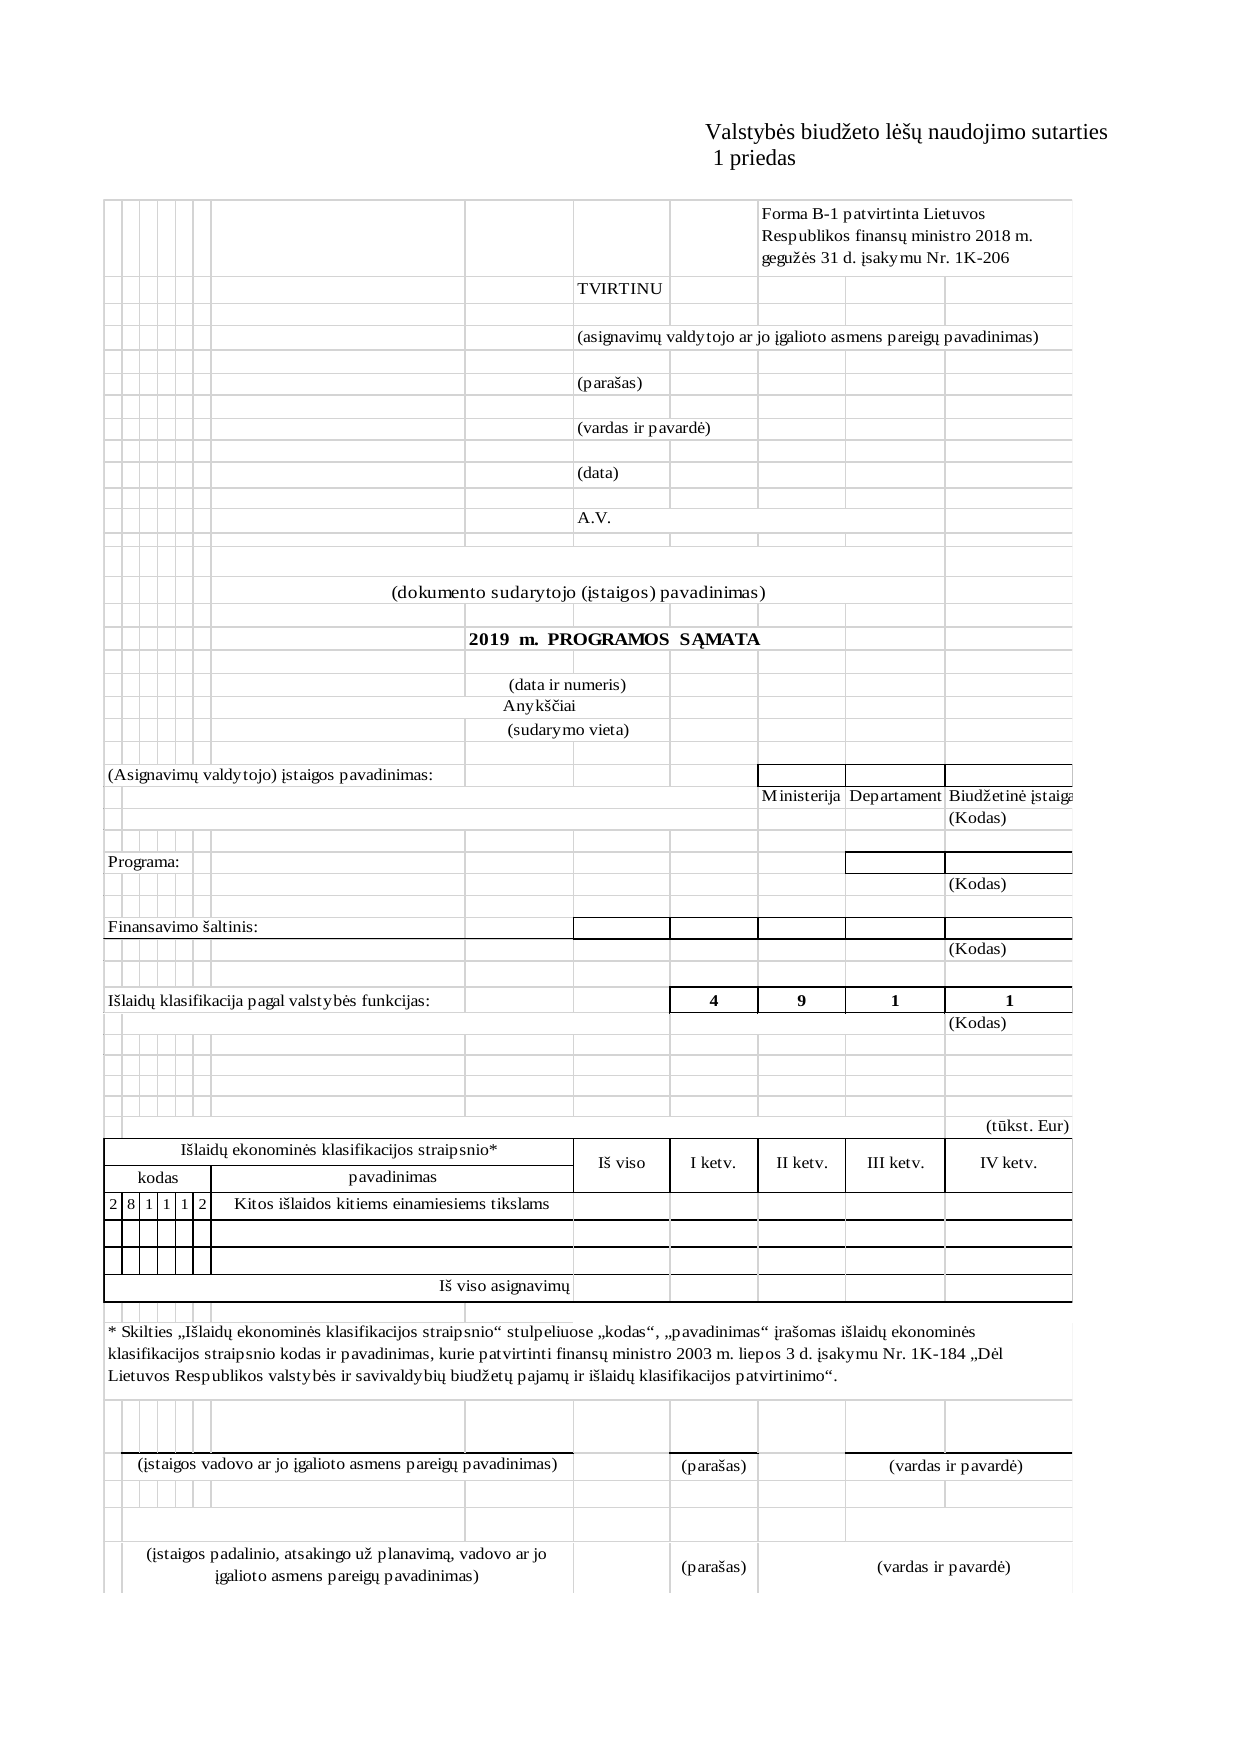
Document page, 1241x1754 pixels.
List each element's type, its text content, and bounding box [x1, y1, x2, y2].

text 1 priedas [238, 144, 1181, 171]
text Valstybės biudžeto lėšų naudojimo sutarties [643, 118, 1181, 144]
